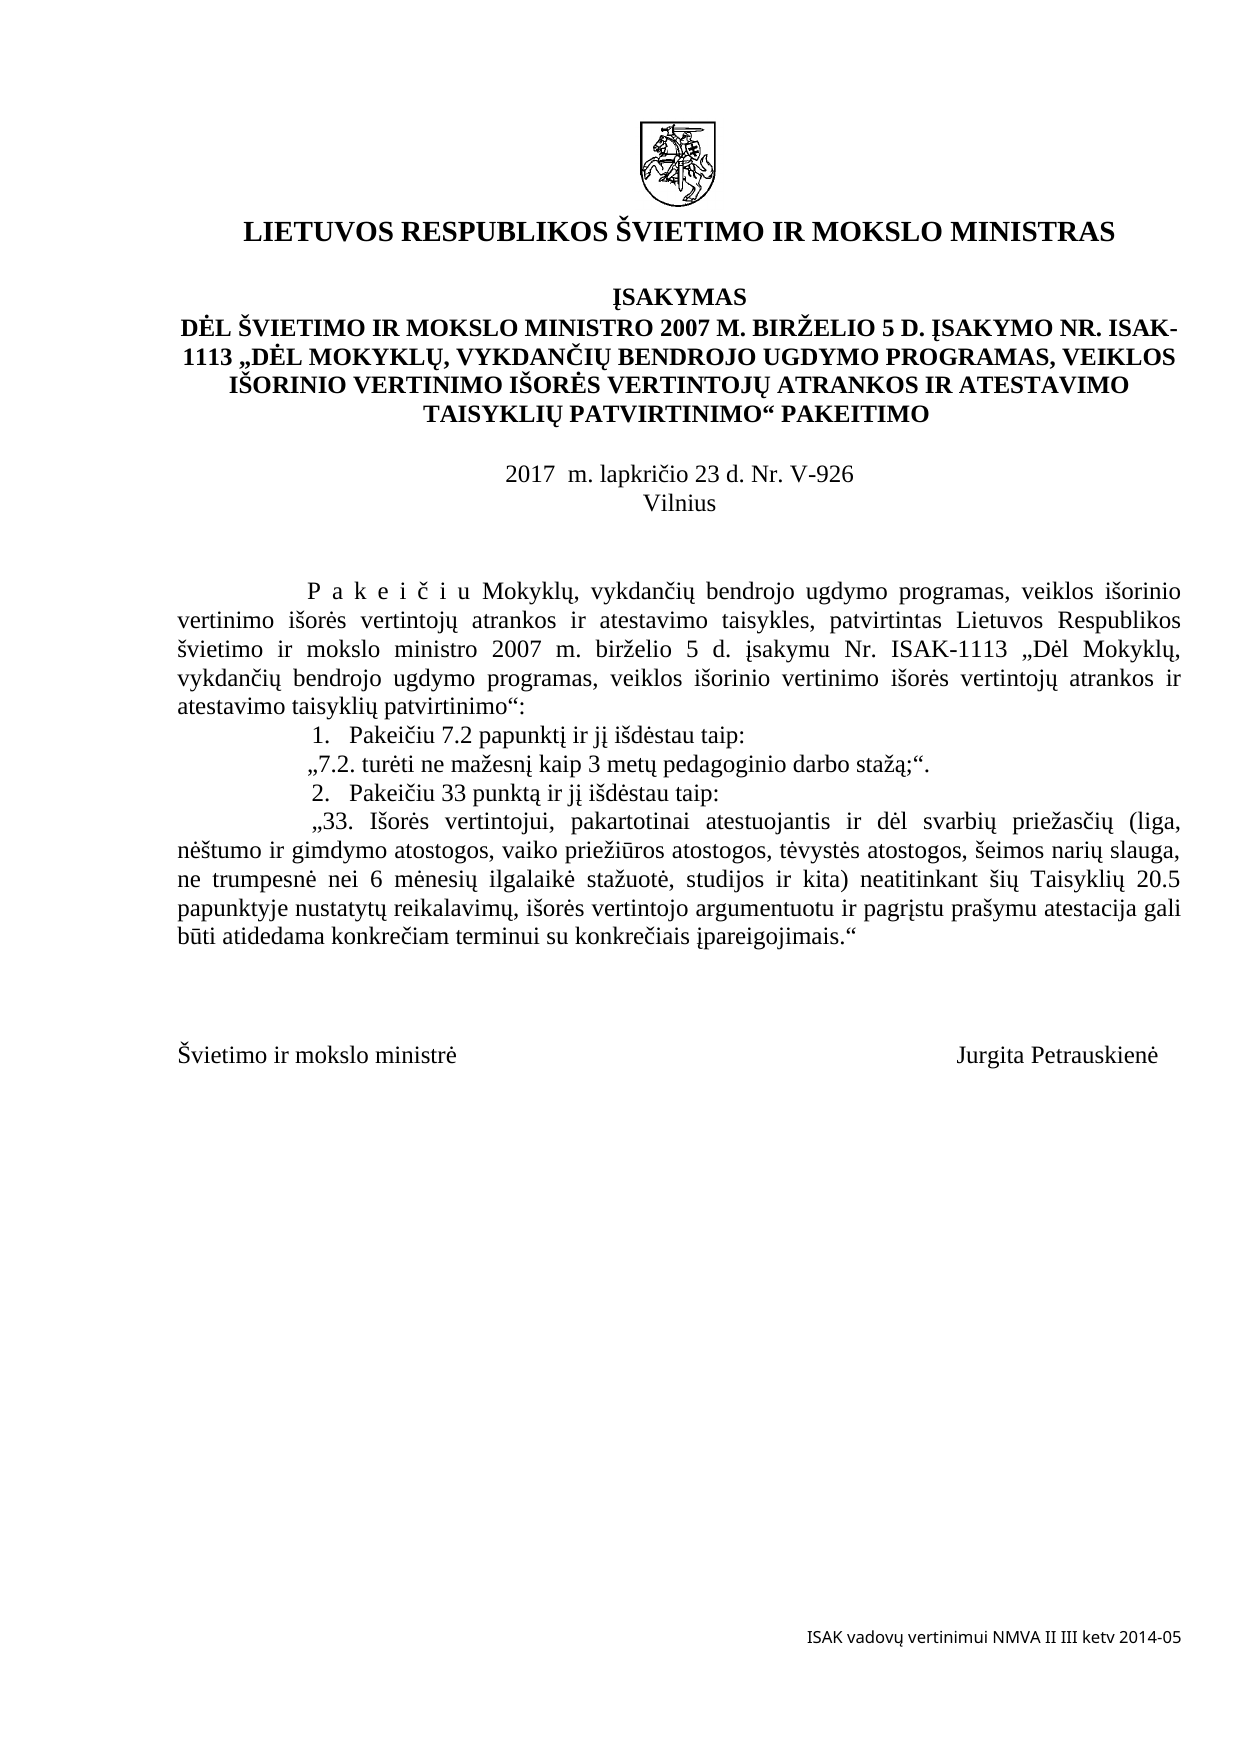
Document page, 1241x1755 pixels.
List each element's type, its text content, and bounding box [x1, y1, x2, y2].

text DĖL ŠVIETIMO IR MOKSLO MINISTRO 2007 M. BIRŽELIO 5 D. ĮSAKYMO NR. ISAK-1113 „DĖL MOKYKLŲ, VYKDANČIŲ BENDROJO UGDYMO PROGRAMAS, VEIKLOS IŠORINIO VERTINIMO IŠORĖS VERTINTOJŲ ATRANKOS IR ATESTAVIMO TAISYKLIŲ PATVIRTINIMO“ PAKEITIMO [177, 313, 1182, 428]
text ĮSAKYMAS [177, 282, 1182, 310]
text Vilnius [177, 488, 1182, 516]
text „33. Išorės vertintojui, pakartotinai atestuojantis ir dėl svarbių priežasčių (liga, nėštumo ir gimdymo atostogos, vaiko priežiūros atostogos, tėvystės atostogos, šeimos narių slauga, ne trumpesnė nei 6 mėnesių ilgalaikė stažuotė, studijos ir kita) neatitinkant šių Taisyklių 20.5 papunktyje nustatytų reikalavimų, išorės vertintojo argumentuotu ir pagrįstu prašymu atestacija gali būti atidedama konkrečiam terminui su konkrečiais įpareigojimais.“ [177, 806, 1182, 950]
text 1. Pakeičiu 7.2 papunktį ir jį išdėstau taip: [311, 720, 1182, 749]
text „7.2. turėti ne mažesnį kaip 3 metų pedagoginio darbo stažą;“. [177, 749, 1182, 778]
text 2017 m. lapkričio 23 d. Nr. V-926 [177, 459, 1182, 488]
text Švietimo ir mokslo ministrė Jurgita Petrauskienė [177, 1036, 1182, 1070]
text LIETUVOS RESPUBLIKOS ŠVIETIMO IR MOKSLO MINISTRAS [177, 214, 1182, 248]
text 2. Pakeičiu 33 punktą ir jį išdėstau taip: [311, 778, 1182, 806]
text P a k e i č i u Mokyklų, vykdančių bendrojo ugdymo programas, veiklos išorinio vertinimo išorės vertintojų atrankos ir atestavimo taisykles, patvirtintas Lietuvos Respublikos švietimo ir mokslo ministro 2007 m. birželio 5 d. įsakymu Nr. ISAK-1113 „Dėl Mokyklų, vykdančių bendrojo ugdymo programas, veiklos išorinio vertinimo išorės vertintojų atrankos ir atestavimo taisyklių patvirtinimo“: [177, 576, 1182, 720]
